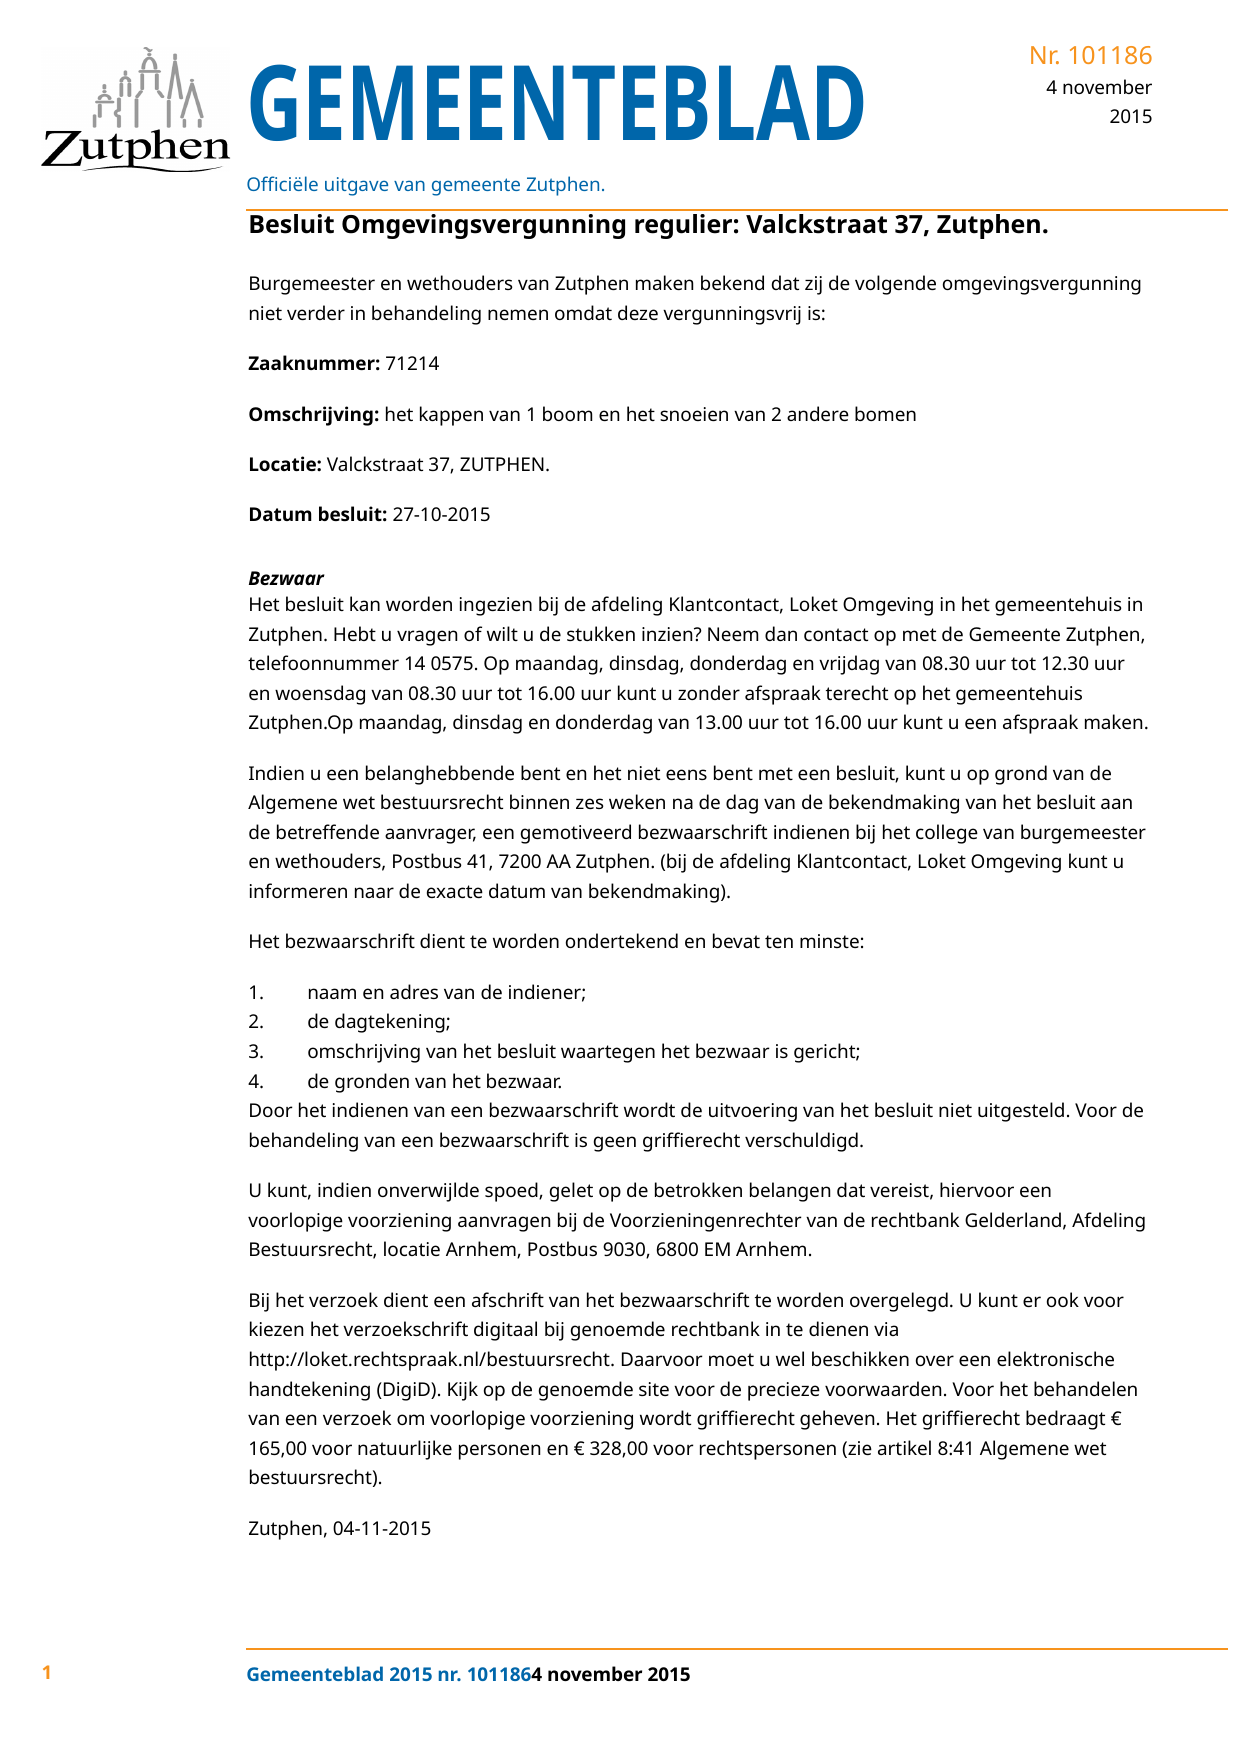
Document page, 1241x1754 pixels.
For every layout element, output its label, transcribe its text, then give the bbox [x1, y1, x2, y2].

text Zaaknummer: 71214 [248, 350, 1152, 376]
list omschrijving van het besluit waartegen het bezwaar is gericht; [248, 1038, 1152, 1064]
text Locatie: Valckstraat 37, ZUTPHEN. [248, 451, 1152, 477]
text Het bezwaarschrift dient te worden ondertekend en bevat ten minste: [248, 929, 1152, 954]
list de dagtekening; [248, 1009, 1152, 1034]
text Burgemeester en wethouders van Zutphen maken bekend dat zij de volgende omgevingsvergunning niet verder in behandeling nemen omdat deze vergunningsvrij is: [248, 270, 1152, 326]
text Omschrijving: het kappen van 1 boom en het snoeien van 2 andere bomen [248, 401, 1152, 426]
text Bezwaar [248, 566, 1152, 591]
list naam en adres van de indiener; [248, 979, 1152, 1005]
text Besluit Omgevingsvergunning regulier: Valckstraat 37, Zutphen. [248, 211, 1152, 241]
text Datum besluit: 27-10-2015 [248, 502, 1152, 527]
picture [41, 47, 231, 172]
text Door het indienen van een bezwaarschrift wordt de uitvoering van het besluit niet uitgesteld. Voor de behandeling van een bezwaarschrift is geen griffierecht verschuldigd. [248, 1097, 1152, 1153]
text Het besluit kan worden ingezien bij de afdeling Klantcontact, Loket Omgeving in het gemeentehuis in Zutphen. Hebt u vragen of wilt u de stukken inzien? Neem dan contact op met de Gemeente Zutphen, telefoonnummer 14 0575. Op maandag, dinsdag, donderdag en vrijdag van 08.30 uur tot 12.30 uur en woensdag van 08.30 uur tot 16.00 uur kunt u zonder afspraak terecht op het gemeentehuis Zutphen.Op maandag, dinsdag en donderdag van 13.00 uur tot 16.00 uur kunt u een afspraak maken. [248, 591, 1152, 735]
text Indien u een belanghebbende bent en het niet eens bent met een besluit, kunt u op grond van de Algemene wet bestuursrecht binnen zes weken na de dag van de bekendmaking van het besluit aan de betreffende aanvrager, een gemotiveerd bezwaarschrift indienen bij het college van burgemeester en wethouders, Postbus 41, 7200 AA Zutphen. (bij de afdeling Klantcontact, Loket Omgeving kunt u informeren naar de exacte datum van bekendmaking). [248, 760, 1152, 904]
text Bij het verzoek dient een afschrift van het bezwaarschrift te worden overgelegd. U kunt er ook voor kiezen het verzoekschrift digitaal bij genoemde rechtbank in te dienen via http://loket.rechtspraak.nl/bestuursrecht. Daarvoor moet u wel beschikken over een elektronische handtekening (DigiD). Kijk op de genoemde site voor de precieze voorwaarden. Voor het behandelen van een verzoek om voorlopige voorziening wordt griffierecht geheven. Het griffierecht bedraagt € 165,00 voor natuurlijke personen en € 328,00 voor rechtspersonen (zie artikel 8:41 Algemene wet bestuursrecht). [248, 1287, 1152, 1490]
text U kunt, indien onverwijlde spoed, gelet op de betrokken belangen dat vereist, hiervoor een voorlopige voorziening aanvragen bij de Voorzieningenrechter van de rechtbank Gelderland, Afdeling Bestuursrecht, locatie Arnhem, Postbus 9030, 6800 EM Arnhem. [248, 1177, 1152, 1262]
text Zutphen, 04-11-2015 [248, 1515, 1152, 1541]
list de gronden van het bezwaar. [248, 1068, 1152, 1094]
